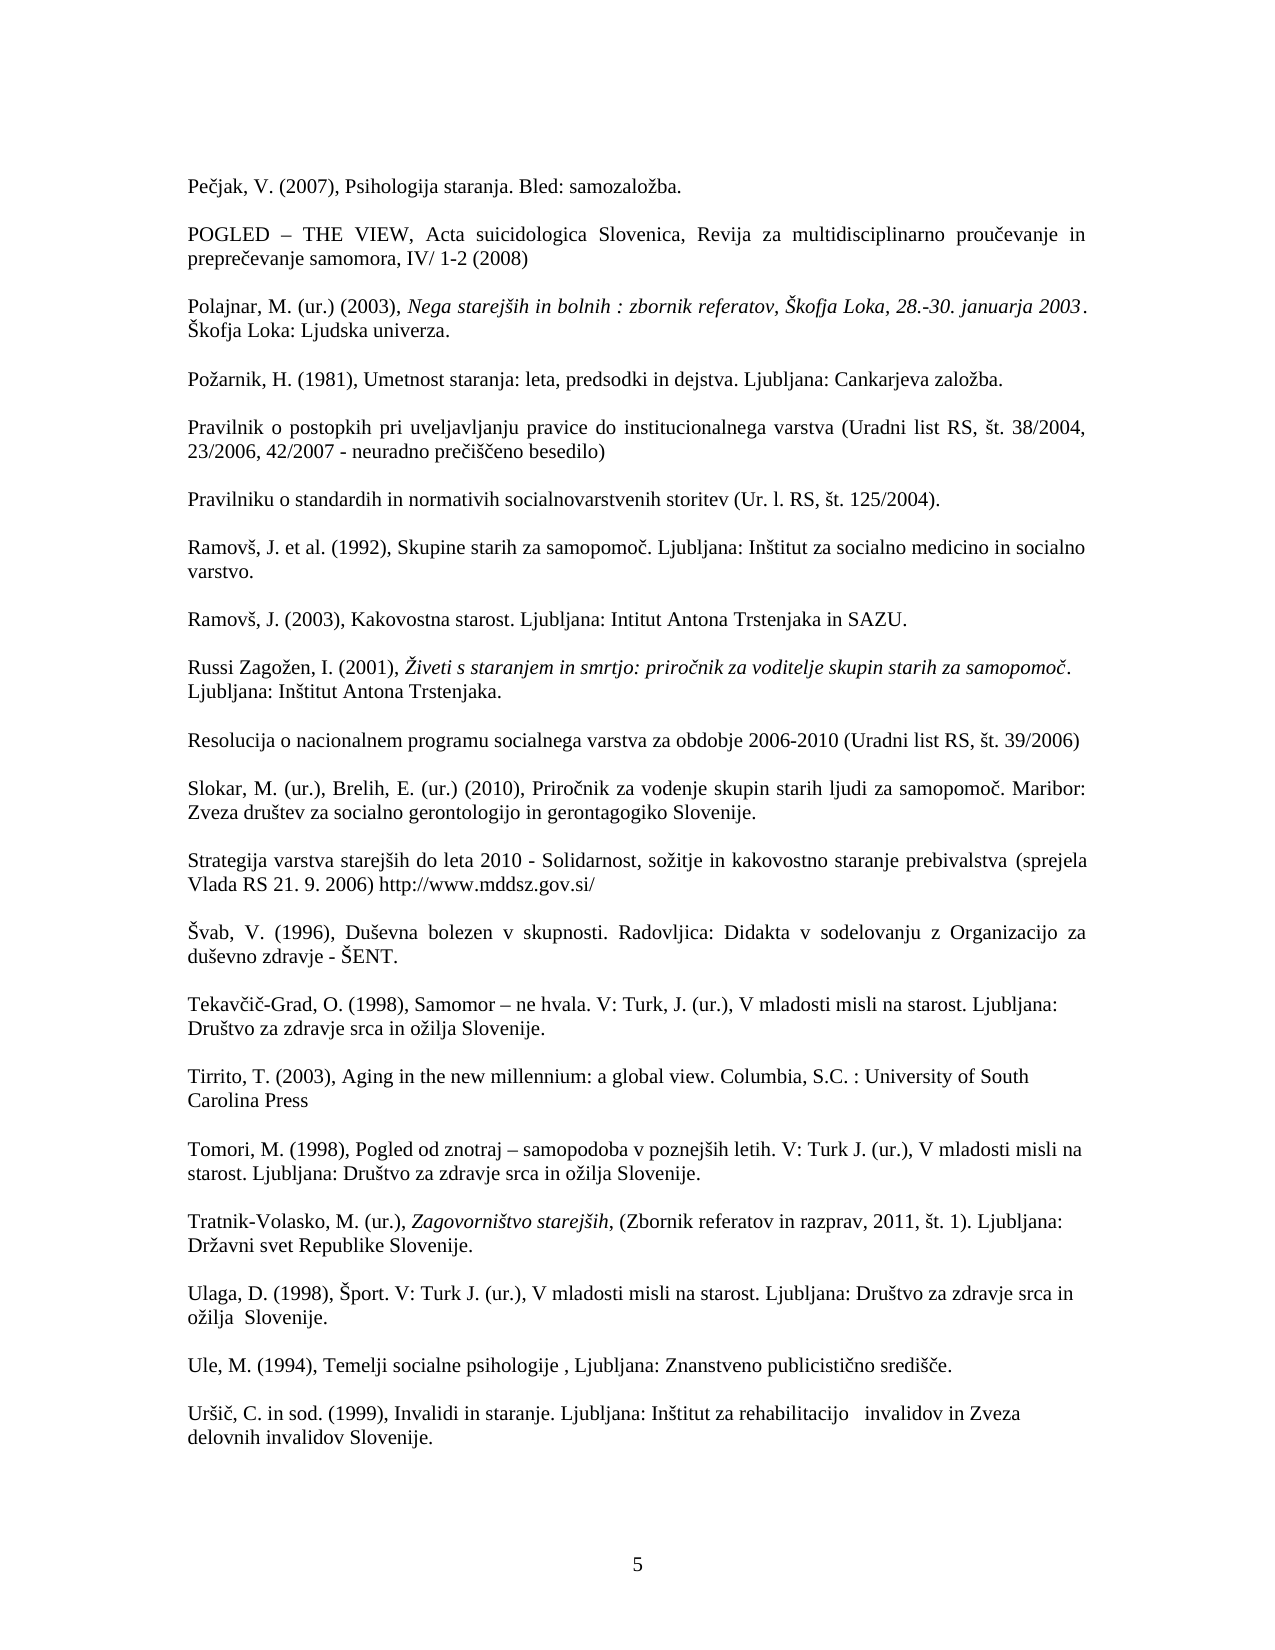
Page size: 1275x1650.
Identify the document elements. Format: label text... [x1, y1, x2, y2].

text Ule, M. (1994), Temelji socialne psihologije , Ljubljana: Znanstveno publicistično središče. [187, 1353, 1087, 1377]
text POGLED – THE VIEW, Acta suicidologica Slovenica, Revija za multidisciplinarno proučevanje in preprečevanje samomora, IV/ 1-2 (2008) [187, 222, 1087, 270]
text Požarnik, H. (1981), Umetnost staranja: leta, predsodki in dejstva. Ljubljana: Cankarjeva založba. [187, 367, 1087, 391]
text delovnih invalidov Slovenije. [187, 1425, 1087, 1449]
text Pečjak, V. (2007), Psihologija staranja. Bled: samozaložba. [187, 174, 1087, 198]
text Slokar, M. (ur.), Brelih, E. (ur.) (2010), Priročnik za vodenje skupin starih ljudi za samopomoč. Maribor: Zveza društev za socialno gerontologijo in gerontagogiko Slovenije. [187, 776, 1087, 824]
text Polajnar, M. (ur.) (2003), Nega starejših in bolnih : zbornik referatov, Škofja Loka, 28.-30. januarja 2003. Škofja Loka: Ljudska univerza. [187, 294, 1087, 342]
text Resolucija o nacionalnem programu socialnega varstva za obdobje 2006-2010 (Uradni list RS, št. 39/2006) [187, 727, 1087, 752]
text Ulaga, D. (1998), Šport. V: Turk J. (ur.), V mladosti misli na starost. Ljubljana: Društvo za zdravje srca in ožilja Slovenije. [187, 1281, 1087, 1329]
text Tratnik-Volasko, M. (ur.), Zagovorništvo starejših, (Zbornik referatov in razprav, 2011, št. 1). Ljubljana: Državni svet Republike Slovenije. [187, 1209, 1087, 1257]
text Švab, V. (1996), Duševna bolezen v skupnosti. Radovljica: Didakta v sodelovanju z Organizacijo za duševno zdravje - ŠENT. [187, 920, 1087, 968]
text Russi Zagožen, I. (2001), Živeti s staranjem in smrtjo: priročnik za voditelje skupin starih za samopomoč. Ljubljana: Inštitut Antona Trstenjaka. [187, 655, 1087, 703]
text Ramovš, J. et al. (1992), Skupine starih za samopomoč. Ljubljana: Inštitut za socialno medicino in socialno varstvo. [187, 535, 1087, 583]
text Ramovš, J. (2003), Kakovostna starost. Ljubljana: Intitut Antona Trstenjaka in SAZU. [187, 607, 1087, 631]
text Pravilniku o standardih in normativih socialnovarstvenih storitev (Ur. l. RS, št. 125/2004). [187, 487, 1087, 511]
text Strategija varstva starejših do leta 2010 - Solidarnost, sožitje in kakovostno staranje prebivalstva (sprejela Vlada RS 21. 9. 2006) http://www.mddsz.gov.si/ [187, 848, 1087, 896]
text Uršič, C. in sod. (1999), Invalidi in staranje. Ljubljana: Inštitut za rehabilitacijo invalidov in Zveza [187, 1401, 1087, 1425]
text Tomori, M. (1998), Pogled od znotraj – samopodoba v poznejših letih. V: Turk J. (ur.), V mladosti misli na starost. Ljubljana: Društvo za zdravje srca in ožilja Slovenije. [187, 1137, 1087, 1185]
text Tekavčič-Grad, O. (1998), Samomor – ne hvala. V: Turk, J. (ur.), V mladosti misli na starost. Ljubljana: Društvo za zdravje srca in ožilja Slovenije. [187, 992, 1087, 1040]
text Pravilnik o postopkih pri uveljavljanju pravice do institucionalnega varstva (Uradni list RS, št. 38/2004, 23/2006, 42/2007 - neuradno prečiščeno besedilo) [187, 415, 1087, 463]
text Tirrito, T. (2003), Aging in the new millennium: a global view. Columbia, S.C. : University of South Carolina Press [187, 1064, 1087, 1112]
